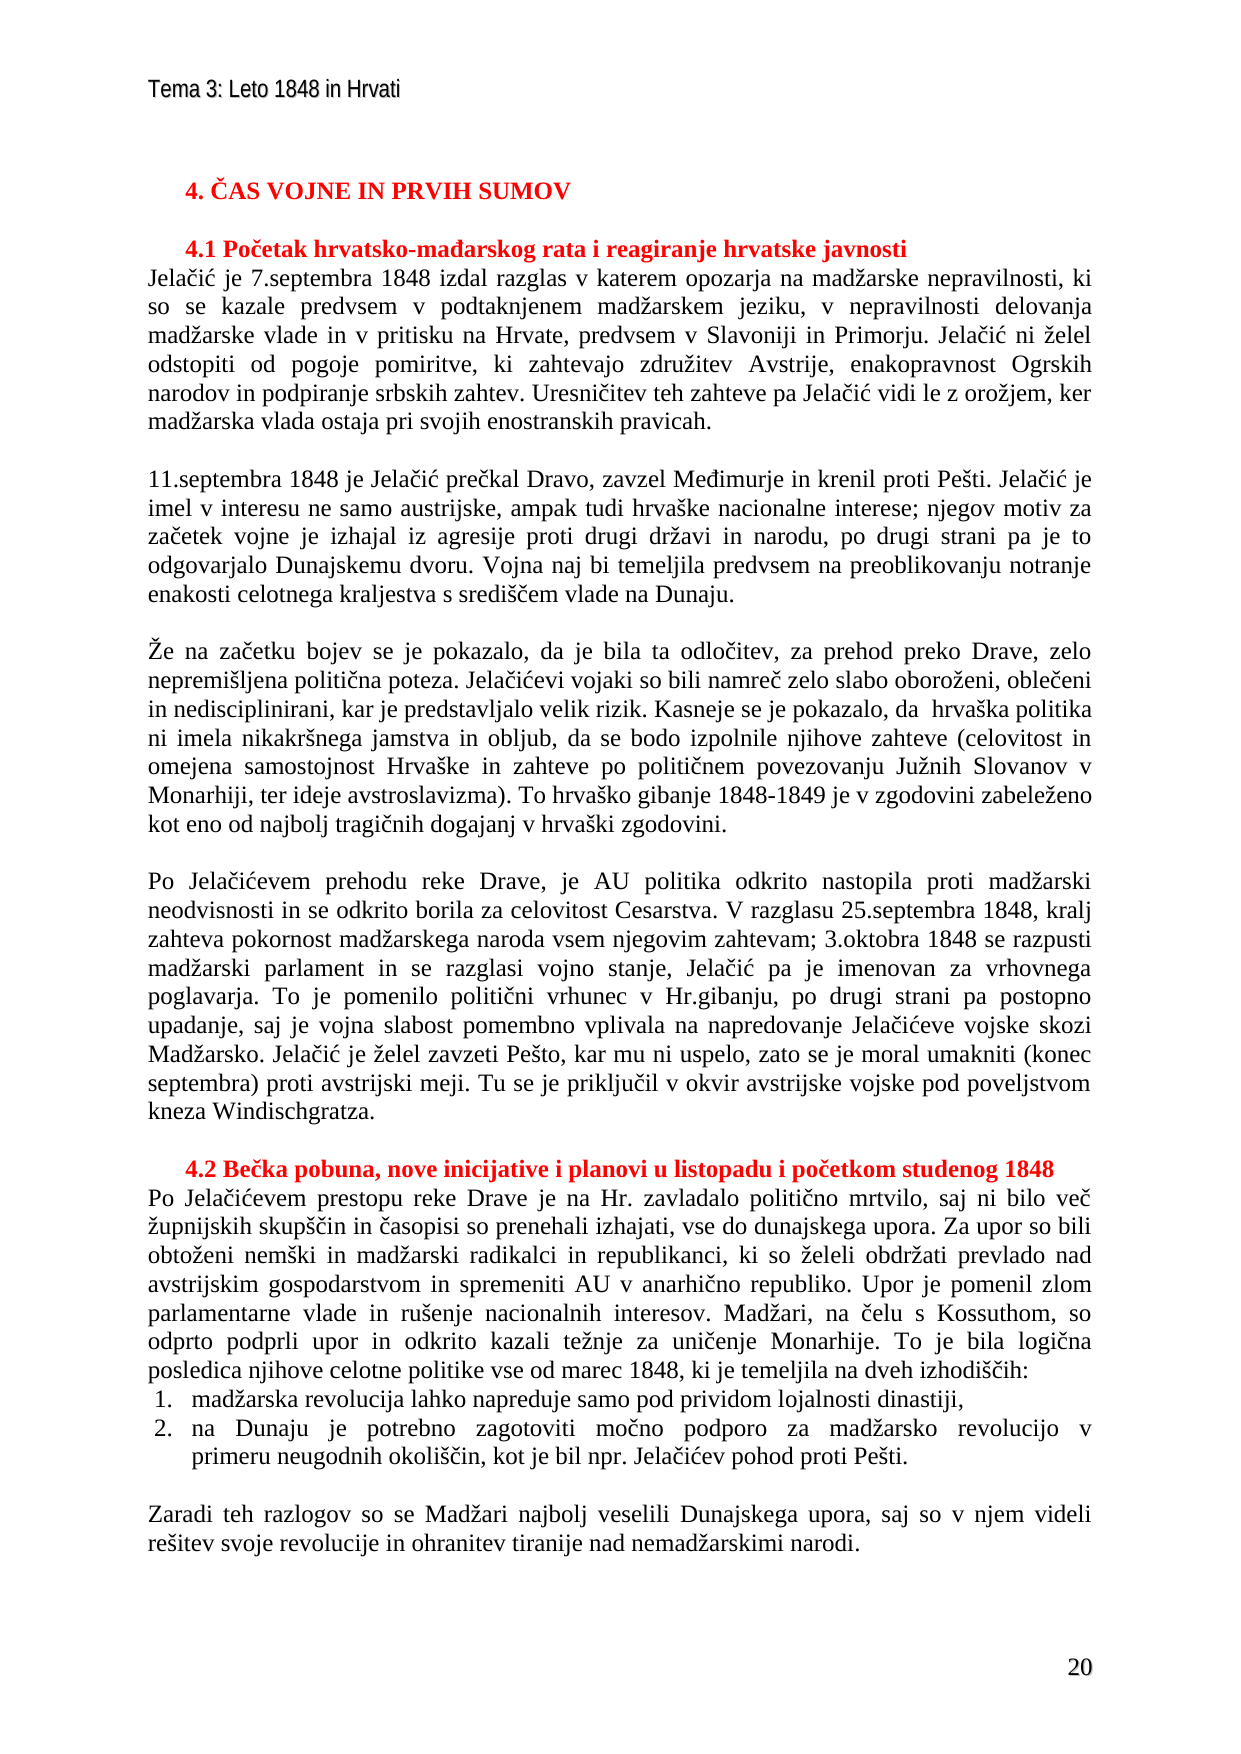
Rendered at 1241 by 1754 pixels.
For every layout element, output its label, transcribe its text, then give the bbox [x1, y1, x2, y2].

text 4. ČAS VOJNE IN PRVIH SUMOV [148, 176, 1093, 205]
text Že na začetku bojev se je pokazalo, da je bila ta odločitev, za prehod preko Drave, zelo nepremišljena politična poteza. Jelačićevi vojaki so bili namreč zelo slabo oboroženi, oblečeni in nedisciplinirani, kar je predstavljalo velik rizik. Kasneje se je pokazalo, da hrvaška politika ni imela nikakršnega jamstva in obljub, da se bodo izpolnile njihove zahteve (celovitost in omejena samostojnost Hrvaške in zahteve po političnem povezovanju Južnih Slovanov v Monarhiji, ter ideje avstroslavizma). To hrvaško gibanje 1848-1849 je v zgodovini zabeleženo kot eno od najbolj tragičnih dogajanj v hrvaški zgodovini. [148, 636, 1093, 838]
list madžarska revolucija lahko napreduje samo pod prividom lojalnosti dinastiji, [154, 1384, 1093, 1413]
text Jelačić je 7.septembra 1848 izdal razglas v katerem opozarja na madžarske nepravilnosti, ki so se kazale predvsem v podtaknjenem madžarskem jeziku, v nepravilnosti delovanja madžarske vlade in v pritisku na Hrvate, predvsem v Slavoniji in Primorju. Jelačić ni želel odstopiti od pogoje pomiritve, ki zahtevajo združitev Avstrije, enakopravnost Ogrskih narodov in podpiranje srbskih zahtev. Uresničitev teh zahteve pa Jelačić vidi le z orožjem, ker madžarska vlada ostaja pri svojih enostranskih pravicah. [148, 263, 1093, 435]
text 11.septembra 1848 je Jelačić prečkal Dravo, zavzel Međimurje in krenil proti Pešti. Jelačić je imel v interesu ne samo austrijske, ampak tudi hrvaške nacionalne interese; njegov motiv za začetek vojne je izhajal iz agresije proti drugi državi in narodu, po drugi strani pa je to odgovarjalo Dunajskemu dvoru. Vojna naj bi temeljila predvsem na preoblikovanju notranje enakosti celotnega kraljestva s središčem vlade na Dunaju. [148, 464, 1093, 608]
text Po Jelačićevem prestopu reke Drave je na Hr. zavladalo politično mrtvilo, saj ni bilo več župnijskih skupščin in časopisi so prenehali izhajati, vse do dunajskega upora. Za upor so bili obtoženi nemški in madžarski radikalci in republikanci, ki so želeli obdržati prevlado nad avstrijskim gospodarstvom in spremeniti AU v anarhično republiko. Upor je pomenil zlom parlamentarne vlade in rušenje nacionalnih interesov. Madžari, na čelu s Kossuthom, so odprto podprli upor in odkrito kazali težnje za uničenje Monarhije. To je bila logična posledica njihove celotne politike vse od marec 1848, ki je temeljila na dveh izhodiščih: [148, 1183, 1093, 1384]
text Zaradi teh razlogov so se Madžari najbolj veselili Dunajskega upora, saj so v njem videli rešitev svoje revolucije in ohranitev tiranije nad nemadžarskimi narodi. [148, 1499, 1093, 1556]
text Po Jelačićevem prehodu reke Drave, je AU politika odkrito nastopila proti madžarski neodvisnosti in se odkrito borila za celovitost Cesarstva. V razglasu 25.septembra 1848, kralj zahteva pokornost madžarskega naroda vsem njegovim zahtevam; 3.oktobra 1848 se razpusti madžarski parlament in se razglasi vojno stanje, Jelačić pa je imenovan za vrhovnega poglavarja. To je pomenilo politični vrhunec v Hr.gibanju, po drugi strani pa postopno upadanje, saj je vojna slabost pomembno vplivala na napredovanje Jelačićeve vojske skozi Madžarsko. Jelačić je želel zavzeti Pešto, kar mu ni uspelo, zato se je moral umakniti (konec septembra) proti avstrijski meji. Tu se je priključil v okvir avstrijske vojske pod poveljstvom kneza Windischgratza. [148, 866, 1093, 1125]
subtitle Bečka pobuna, nove inicijative i planovi u listopadu i početkom studenog 1848 [185, 1154, 1093, 1183]
subtitle Početak hrvatsko-mađarskog rata i reagiranje hrvatske javnosti [185, 234, 1093, 263]
list na Dunaju je potrebno zagotoviti močno podporo za madžarsko revolucijo v primeru neugodnih okoliščin, kot je bil npr. Jelačićev pohod proti Pešti. [154, 1413, 1093, 1470]
